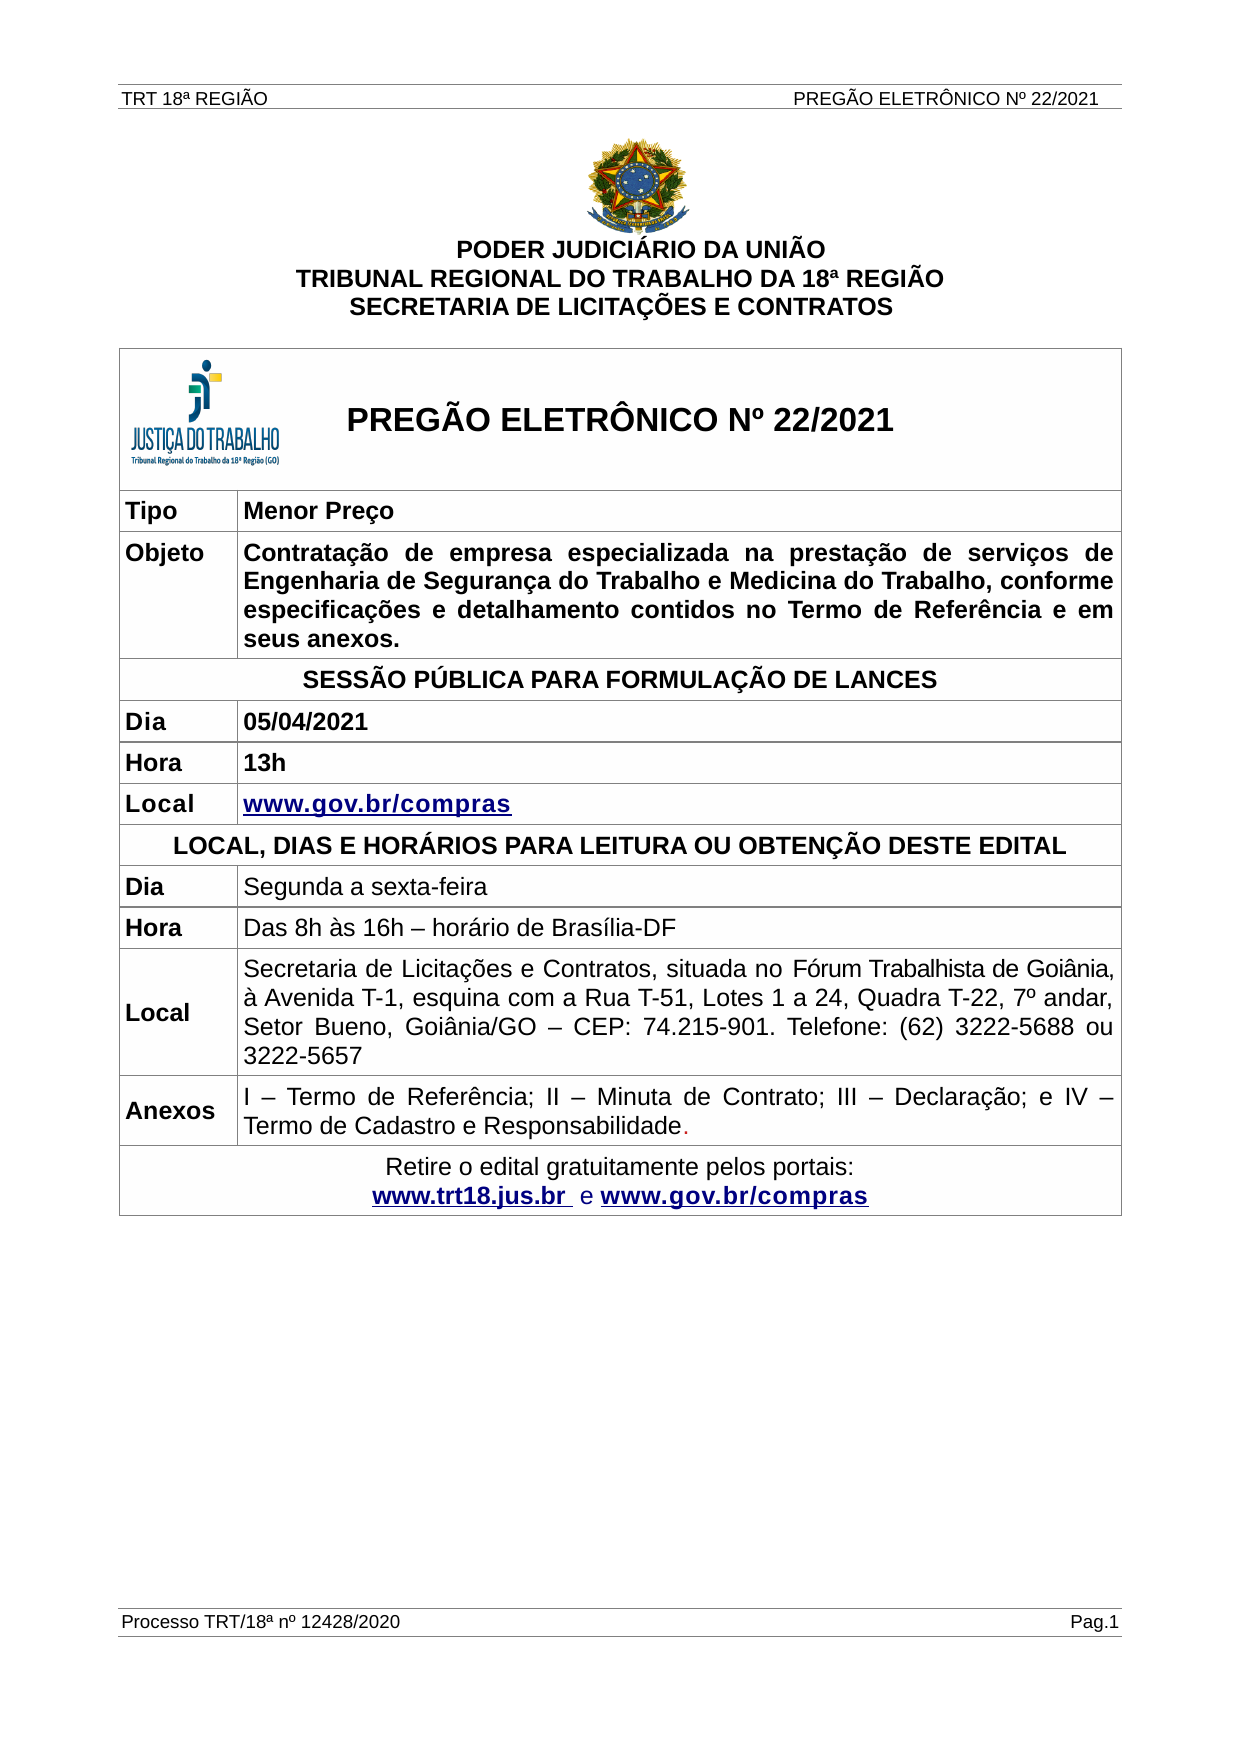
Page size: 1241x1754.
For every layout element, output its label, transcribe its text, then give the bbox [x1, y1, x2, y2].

table_cell Secretaria de Licitações e Contratos, situada no Fórum Trabalhista de Goiânia, à Avenida T-1, esquina com a Rua T-51, Lotes 1 a 24, Quadra T-22, 7º andar, Setor Bueno, Goiânia/GO – CEP: 74.215-901. Telefone: (62) 3222-5688 ou 3222-5657 [238, 949, 1121, 1075]
table_cell Contratação de empresa especializada na prestação de serviços de Engenharia de Segurança do Trabalho e Medicina do Trabalho, conforme especificações e detalhamento contidos no Termo de Referência e em seus anexos. [238, 532, 1121, 658]
picture [127, 356, 283, 469]
text TRIBUNAL REGIONAL DO TRABALHO DA 18ª REGIÃO [116, 263, 1124, 292]
table_cell I – Termo de Referência; II – Minuta de Contrato; III – Declaração; e IV – Termo de Cadastro e Responsabilidade. [238, 1076, 1121, 1145]
table_cell Anexos [120, 1076, 237, 1145]
table_cell Segunda a sexta-feira [238, 866, 1121, 906]
table_cell Das 8h às 16h – horário de Brasília-DF [238, 908, 1121, 948]
table_cell 05/04/2021 [238, 701, 1121, 741]
table_cell Retire o edital gratuitamente pelos portais: www.trt18.jus.br e www.gov.br/compras [120, 1146, 1121, 1215]
table_cell Dia [120, 701, 237, 741]
text PODER JUDICIÁRIO DA UNIÃO [160, 235, 1122, 263]
text SECRETARIA DE LICITAÇÕES E CONTRATOS [118, 292, 1124, 321]
table_cell Dia [120, 866, 237, 906]
table_cell Hora [120, 743, 237, 783]
table_cell Local [120, 949, 237, 1075]
table_header PREGÃO ELETRÔNICO Nº 22/2021 [120, 349, 1121, 489]
table_cell 13h [238, 743, 1121, 783]
table_cell Menor Preço [238, 491, 1121, 531]
table_cell Hora [120, 908, 237, 948]
table_cell SESSÃO PÚBLICA PARA FORMULAÇÃO DE LANCES [120, 659, 1121, 700]
table_cell Local [120, 784, 237, 824]
table_cell www.gov.br/compras [238, 784, 1121, 824]
table_cell Tipo [120, 491, 237, 531]
table_cell Objeto [120, 532, 237, 658]
table_cell LOCAL, DIAS E HORÁRIOS PARA LEITURA OU OBTENÇÃO DESTE EDITAL [120, 825, 1121, 865]
